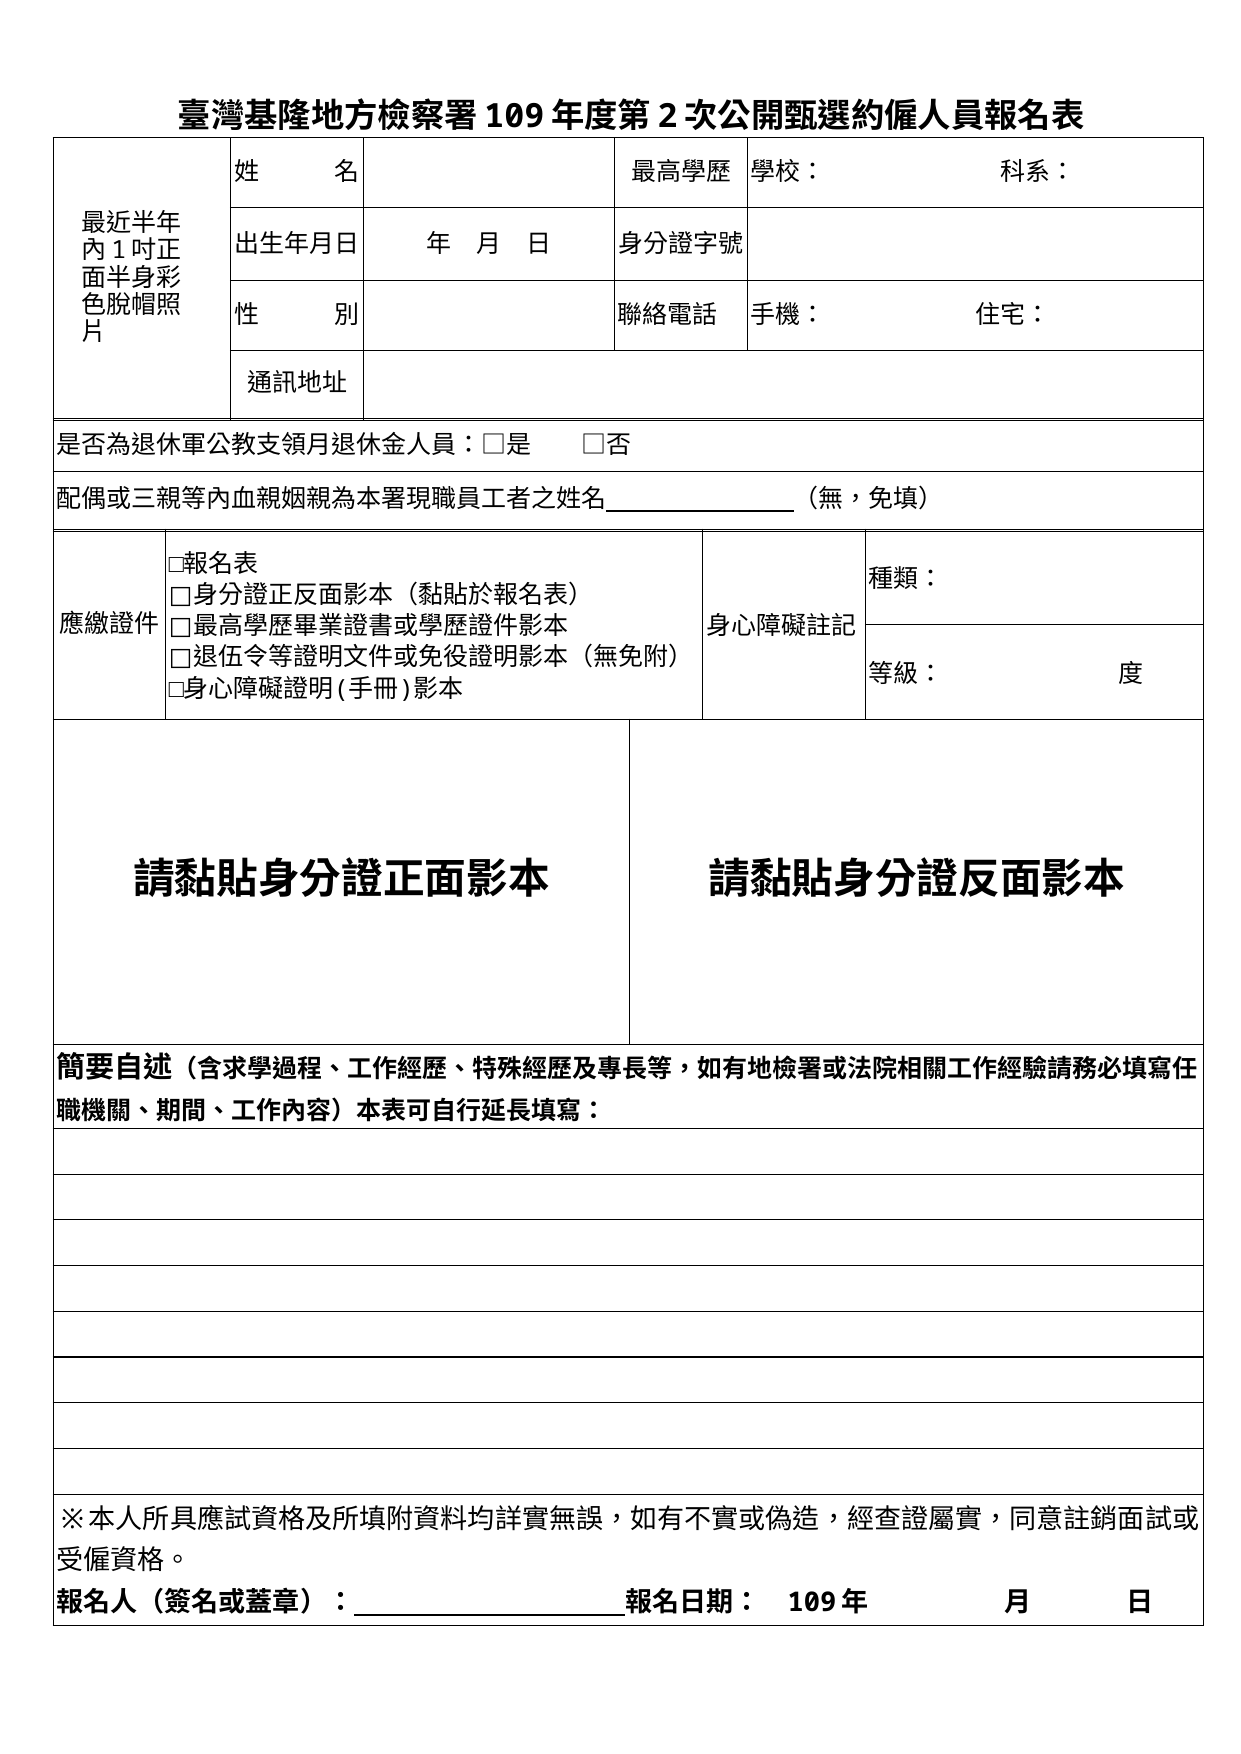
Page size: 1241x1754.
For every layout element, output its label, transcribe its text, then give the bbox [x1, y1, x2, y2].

table_cell [364, 351, 1203, 417]
table_cell 手機： 住宅： [748, 281, 1203, 350]
table_cell 性 別 [231, 281, 363, 350]
table_cell 身心障礙註記 [703, 532, 865, 718]
text 臺灣基隆地方檢察署109年度第2次公開甄選約僱人員報名表 [25, 89, 1236, 137]
table_cell [364, 281, 614, 350]
table_cell ※本人所具應試資格及所填附資料均詳實無誤，如有不實或偽造，經查證屬實，同意註銷面試或受僱資格。 報名人（簽名或蓋章）： 報名日期： 109年 月 日 [54, 1495, 1203, 1625]
table_header [364, 138, 614, 207]
table_cell 請黏貼身分證反面影本 [630, 720, 1203, 1043]
table_header 學校： 科系： [748, 138, 1203, 207]
table_header 最近半年內1吋正面半身彩色脫帽照片 [54, 138, 230, 417]
table_cell [54, 1312, 1203, 1356]
table_header 姓 名 [231, 138, 363, 207]
table_cell [54, 1220, 1203, 1265]
table_cell [54, 1403, 1203, 1448]
table_cell 聯絡電話 [615, 281, 747, 350]
table_header 最高學歷 [615, 138, 747, 207]
table_cell [54, 1449, 1203, 1494]
table_cell □報名表 身分證正反面影本（黏貼於報名表） 最高學歷畢業證書或學歷證件影本 退伍令等證明文件或免役證明影本（無免附） □身心障礙證明(手冊)影本 [166, 532, 702, 718]
table_cell 簡要自述（含求學過程、工作經歷、特殊經歷及專長等，如有地檢署或法院相關工作經驗請務必填寫任職機關、期間、工作內容）本表可自行延長填寫： [54, 1045, 1203, 1128]
table_cell 等級： 度 [866, 625, 1203, 718]
table_cell 配偶或三親等內血親姻親為本署現職員工者之姓名 （無，免填） [54, 472, 1203, 528]
table_cell 種類： [866, 532, 1203, 623]
table_cell 請黏貼身分證正面影本 [54, 720, 629, 1043]
table_cell 出生年月日 [231, 208, 363, 280]
table_cell [54, 1175, 1203, 1219]
table_cell 身分證字號 [615, 208, 747, 280]
table_cell [54, 1266, 1203, 1311]
table_cell 是否為退休軍公教支領月退休金人員：□是 □否 [54, 421, 1203, 471]
table_cell [54, 1358, 1203, 1402]
table_cell 通訊地址 [231, 351, 363, 417]
table_cell 應繳證件 [54, 532, 165, 718]
table_cell [54, 1129, 1203, 1173]
table_cell [748, 208, 1203, 280]
table_cell 年 月 日 [364, 208, 614, 280]
